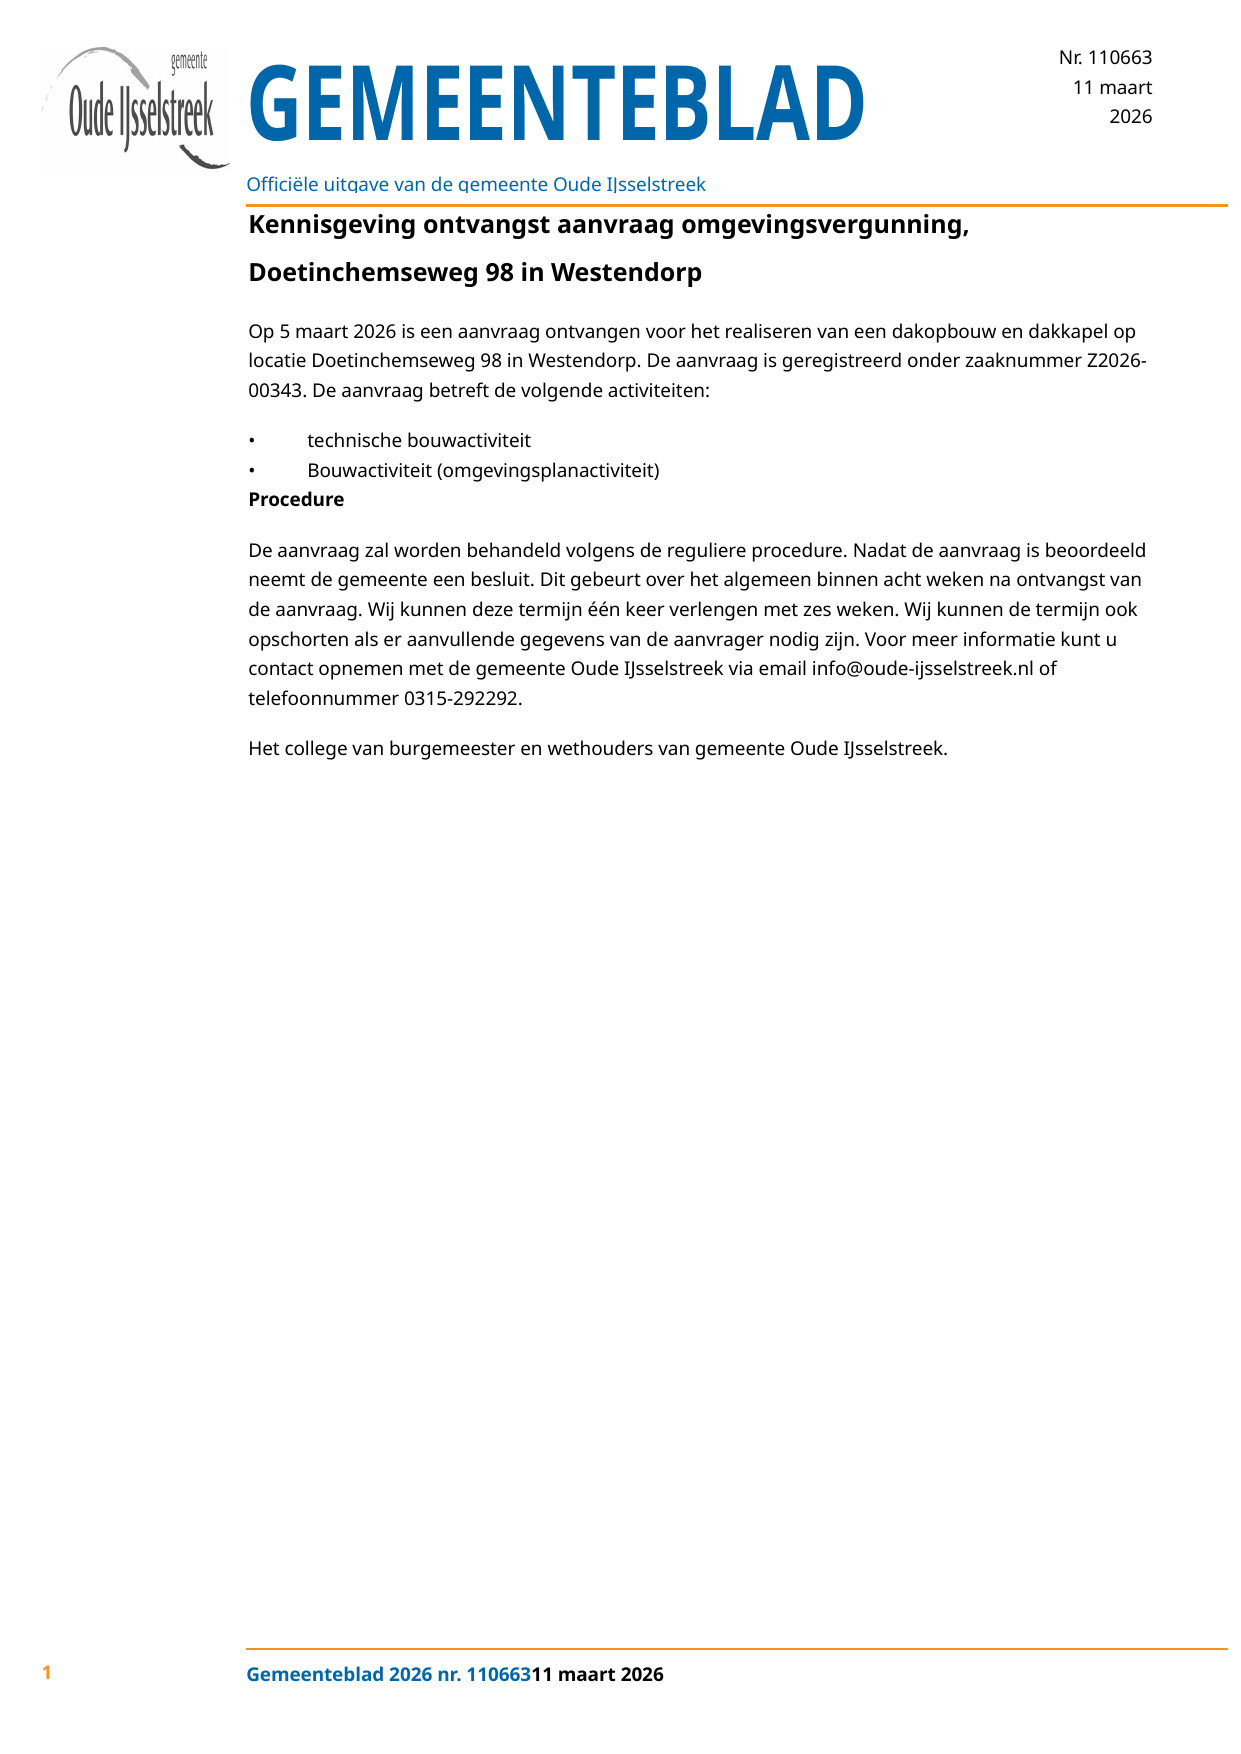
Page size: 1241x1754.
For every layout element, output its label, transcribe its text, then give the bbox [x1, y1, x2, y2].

text Het college van burgemeester en wethouders van gemeente Oude IJsselstreek. [248, 735, 1152, 761]
picture [41, 47, 231, 172]
text De aanvraag zal worden behandeld volgens de reguliere procedure. Nadat de aanvraag is beoordeeld neemt de gemeente een besluit. Dit gebeurt over het algemeen binnen acht weken na ontvangst van de aanvraag. Wij kunnen deze termijn één keer verlengen met zes weken. Wij kunnen de termijn ook opschorten als er aanvullende gegevens van de aanvrager nodig zijn. Voor meer informatie kunt u contact opnemen met de gemeente Oude IJsselstreek via email info@oude-ijsselstreek.nl of telefoonnummer 0315-292292. [248, 537, 1152, 711]
text Kennisgeving ontvangst aanvraag omgevingsvergunning, Doetinchemseweg 98 in Westendorp [248, 207, 1152, 288]
text Op 5 maart 2026 is een aanvraag ontvangen voor het realiseren van een dakopbouw en dakkapel op locatie Doetinchemseweg 98 in Westendorp. De aanvraag is geregistreerd onder zaaknummer Z2026-00343. De aanvraag betreft de volgende activiteiten: [248, 318, 1152, 403]
list Bouwactiviteit (omgevingsplanactiviteit) [248, 457, 1152, 483]
text Procedure [248, 487, 1152, 512]
list technische bouwactiviteit [248, 427, 1152, 453]
